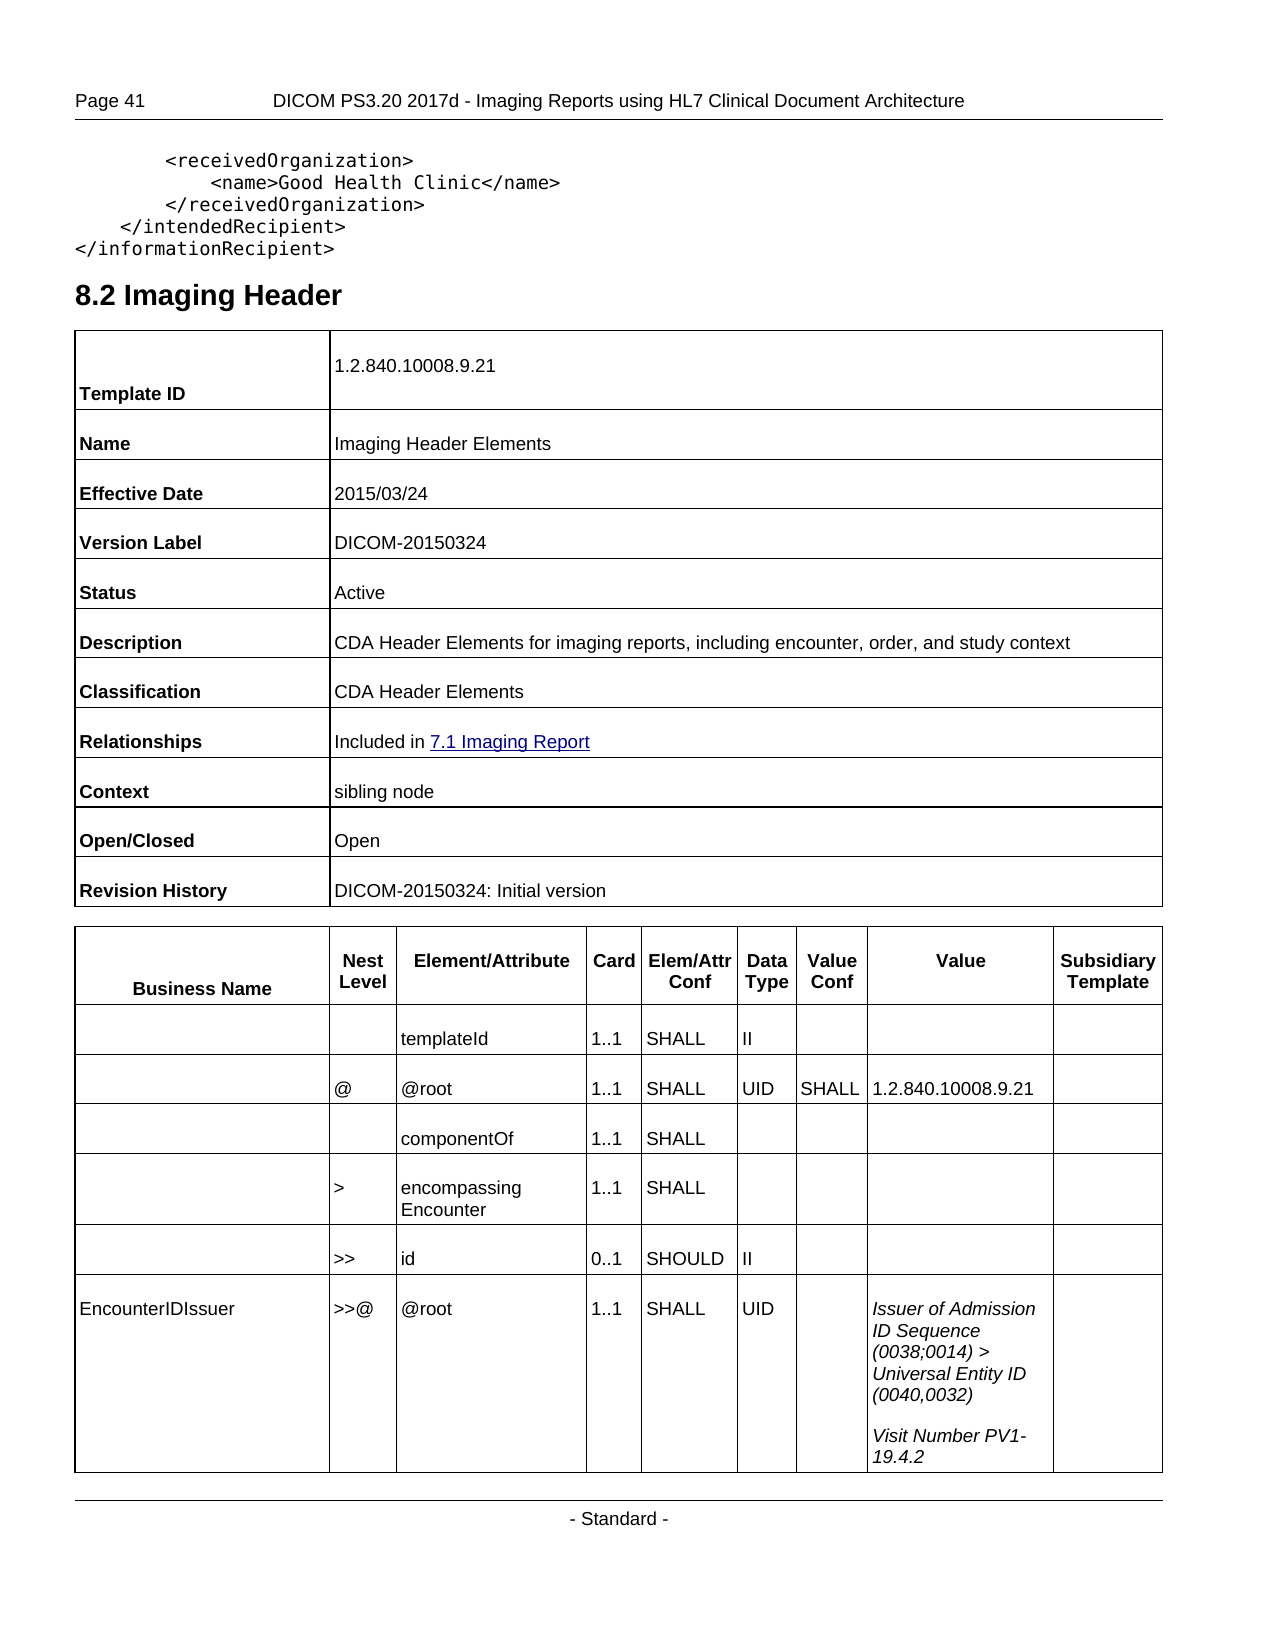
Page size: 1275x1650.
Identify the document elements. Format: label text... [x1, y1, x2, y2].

table_cell [76, 1055, 329, 1103]
table_cell Relationships [76, 708, 329, 757]
table_cell [1054, 1225, 1162, 1274]
table_cell Classification [76, 658, 329, 707]
table_cell id [397, 1225, 586, 1274]
table_cell [1054, 1154, 1162, 1224]
table_header Nest Level [330, 927, 396, 1004]
table_header Subsidiary Template [1054, 927, 1162, 1004]
table_cell 1..1 [587, 1275, 641, 1472]
table_cell [797, 1225, 867, 1274]
table_cell 0..1 [587, 1225, 641, 1274]
table_cell [797, 1275, 867, 1472]
table_cell [738, 1154, 796, 1224]
table_cell Status [76, 559, 329, 608]
table_cell [868, 1104, 1053, 1153]
table_cell CDA Header Elements for imaging reports, including encounter, order, and study context [331, 609, 1162, 657]
table_cell [797, 1154, 867, 1224]
table_header Element/​Attribute [397, 927, 586, 1004]
table_cell Revision History [76, 857, 329, 906]
table_header Elem/Attr Conf [642, 927, 737, 1004]
table_cell SHOULD [642, 1225, 737, 1274]
table_cell [330, 1005, 396, 1054]
table_cell Encounter​IDIssuer [76, 1275, 329, 1472]
table_cell @ [330, 1055, 396, 1103]
table_cell SHALL [642, 1055, 737, 1103]
table_cell SHALL [797, 1055, 867, 1103]
table_header Data Type [738, 927, 796, 1004]
text <receivedOrganization> <name>Good Health Clinic</name> </receivedOrganization> </intendedRecipient> </informationRecipient> [75, 150, 1162, 259]
table_cell SHALL [642, 1275, 737, 1472]
table_cell Description [76, 609, 329, 657]
table_cell [76, 1104, 329, 1153]
table_cell II [738, 1225, 796, 1274]
table_header Card [587, 927, 641, 1004]
table_cell [868, 1225, 1053, 1274]
table_cell [1054, 1005, 1162, 1054]
table_cell > [330, 1154, 396, 1224]
table_cell 1..1 [587, 1154, 641, 1224]
table_header Business Name [76, 927, 329, 1004]
table_cell [76, 1005, 329, 1054]
table_cell UID [738, 1055, 796, 1103]
table_cell SHALL [642, 1154, 737, 1224]
table_cell Context [76, 758, 329, 806]
table_cell [76, 1154, 329, 1224]
table_cell [76, 1225, 329, 1274]
table_cell @root [397, 1275, 586, 1472]
table_cell 1..1 [587, 1005, 641, 1054]
table_cell [868, 1154, 1053, 1224]
table_cell @root [397, 1055, 586, 1103]
text 8.2 Imaging Header [75, 278, 1162, 312]
table_cell 1..1 [587, 1104, 641, 1153]
table_cell Active [331, 559, 1162, 608]
table_cell Name [76, 410, 329, 458]
table_header Value [868, 927, 1053, 1004]
table_cell [1054, 1055, 1162, 1103]
table_cell SHALL [642, 1005, 737, 1054]
table_cell component​Of [397, 1104, 586, 1153]
table_cell CDA Header Elements [331, 658, 1162, 707]
table_cell DICOM-20150324 [331, 509, 1162, 558]
table_header Value Conf [797, 927, 867, 1004]
table_header Template ID [76, 331, 329, 409]
table_cell [797, 1005, 867, 1054]
table_cell [1054, 1104, 1162, 1153]
table_cell Version Label [76, 509, 329, 558]
table_cell encompassing​Encounter [397, 1154, 586, 1224]
table_cell UID [738, 1275, 796, 1472]
table_cell >>@ [330, 1275, 396, 1472]
table_cell [797, 1104, 867, 1153]
table_cell [330, 1104, 396, 1153]
table_cell Open [331, 808, 1162, 856]
table_cell Imaging Header Elements [331, 410, 1162, 458]
table_header 1.2.840.10008.9.21 [331, 331, 1162, 409]
table_cell II [738, 1005, 796, 1054]
table_cell sibling node [331, 758, 1162, 806]
table_cell DICOM-20150324: Initial version [331, 857, 1162, 906]
table_cell 1..1 [587, 1055, 641, 1103]
table_cell [868, 1005, 1053, 1054]
table_cell [1054, 1275, 1162, 1472]
table_cell template​Id [397, 1005, 586, 1054]
table_cell Effective Date [76, 460, 329, 508]
table_cell Included in 7.1 Imaging Report [331, 708, 1162, 757]
table_cell >> [330, 1225, 396, 1274]
table_cell Open/Closed [76, 808, 329, 856]
table_cell Issuer of Admission ID Sequence (0038;0014) > Universal Entity ID (0040,0032) Visit Number PV1-19.4.2 [868, 1275, 1053, 1472]
table_cell [738, 1104, 796, 1153]
table_cell SHALL [642, 1104, 737, 1153]
table_cell 2015/03/24 [331, 460, 1162, 508]
table_cell 1.2.840.10008.9.21 [868, 1055, 1053, 1103]
